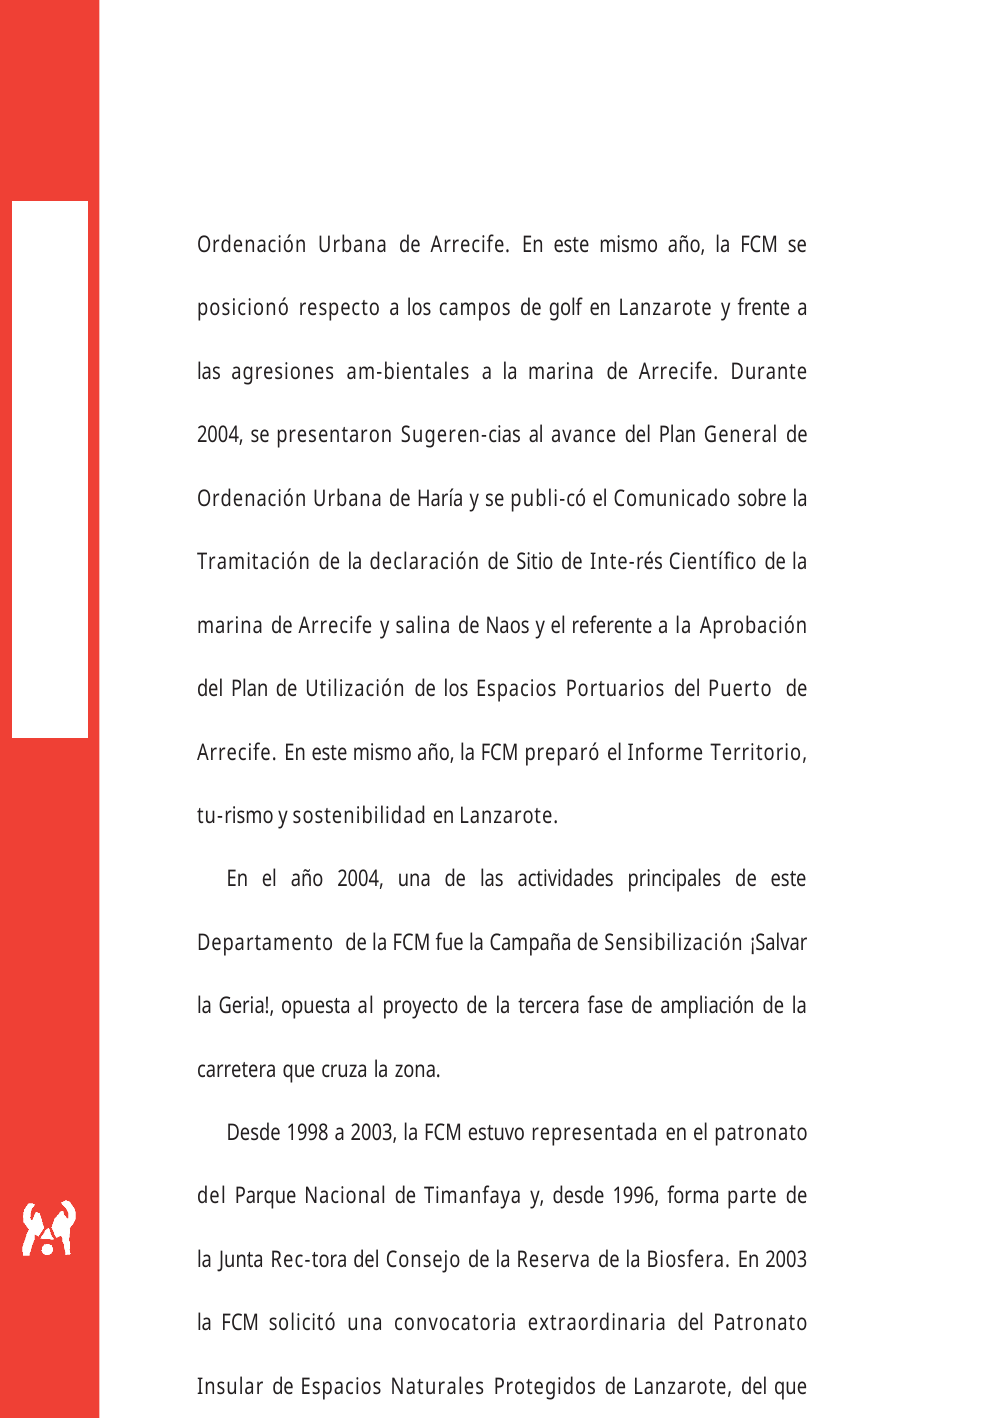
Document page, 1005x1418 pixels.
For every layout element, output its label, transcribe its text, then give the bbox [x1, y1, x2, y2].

text La FCM 1993-2004 [14, 201, 88, 738]
text Desde 1998 a 2003, la FCM estuvo representada en el patronato del Parque Nacional de Timanfaya y, desde 1996, forma parte de la Junta Rec-tora del Consejo de la Reserva de la Biosfera. En 2003 la FCM solicitó una convocatoria extraordinaria del Patronato Insular de Espacios Naturales Protegidos de Lanzarote, del que [197, 1116, 808, 1401]
text En el año 2004, una de las actividades principales de este Departamento de la FCM fue la Campaña de Sensibilización ¡Salvar la Geria!, opuesta al proyecto de la tercera fase de ampliación de la carretera que cruza la zona. [197, 862, 807, 1084]
text Ordenación Urbana de Arrecife. En este mismo año, la FCM se posicionó respecto a los campos de golf en Lanzarote y frente a las agresiones am-bientales a la marina de Arrecife. Durante 2004, se presentaron Sugeren-cias al avance del Plan General de Ordenación Urbana de Haría y se publi-có el Comunicado sobre la Tramitación de la declaración de Sitio de Inte-rés Científico de la marina de Arrecife y salina de Naos y el referente a la Aprobación del Plan de Utilización de los Espacios Portuarios del Puerto de Arrecife. En este mismo año, la FCM preparó el Informe Territorio, tu-rismo y sostenibilidad en Lanzarote. [197, 228, 807, 830]
